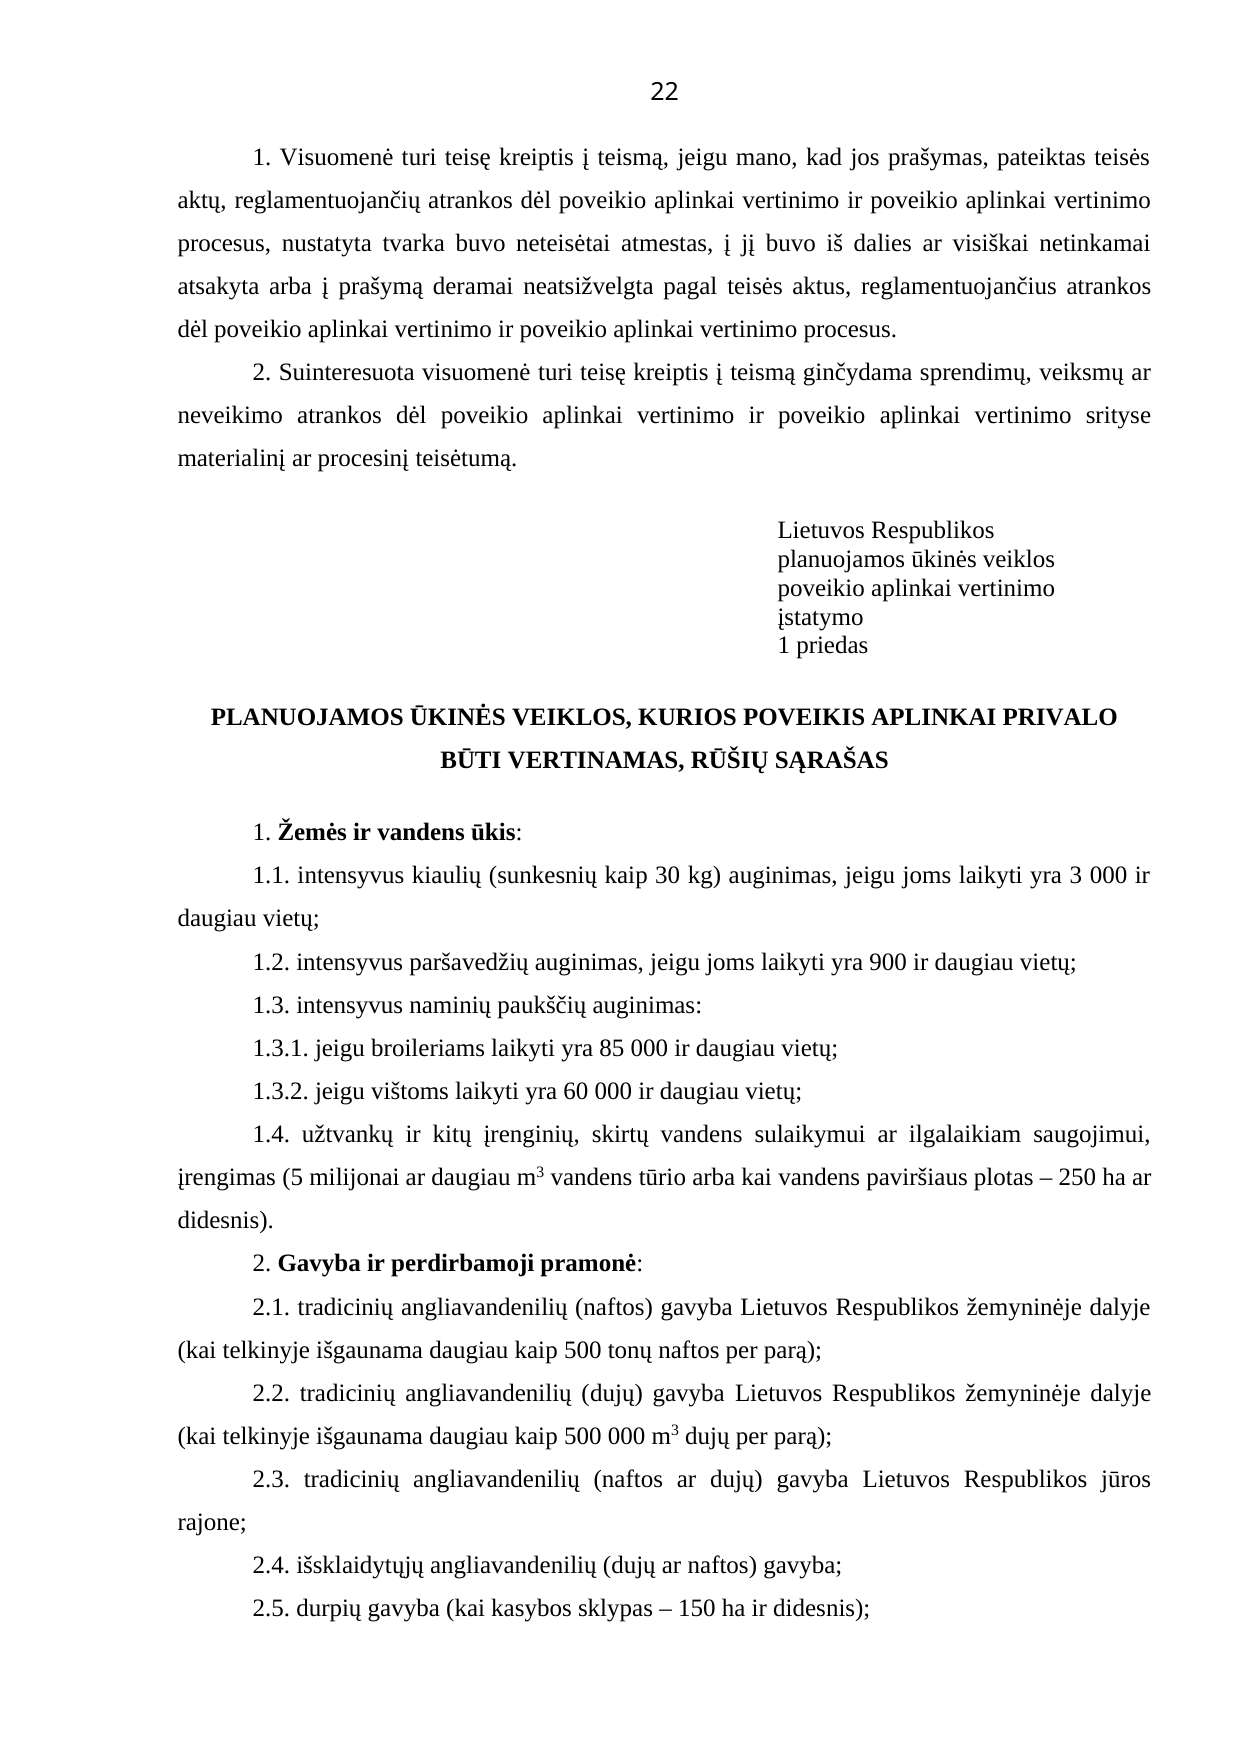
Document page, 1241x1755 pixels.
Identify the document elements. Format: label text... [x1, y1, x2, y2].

text 1.3. intensyvus naminių paukščių auginimas: [177, 990, 1152, 1018]
text 2. Suinteresuota visuomenė turi teisę kreiptis į teismą ginčydama sprendimų, veiksmų ar neveikimo atrankos dėl poveikio aplinkai vertinimo ir poveikio aplinkai vertinimo srityse materialinį ar procesinį teisėtumą. [177, 357, 1152, 472]
text 2.4. išsklaidytųjų angliavandenilių (dujų ar naftos) gavyba; [177, 1550, 1152, 1579]
text 1.3.2. jeigu vištoms laikyti yra 60 000 ir daugiau vietų; [177, 1076, 1152, 1105]
text 2. Gavyba ir perdirbamoji pramonė: [177, 1248, 1152, 1277]
text 1 priedas [177, 630, 1152, 659]
text 2.2. tradicinių angliavandenilių (dujų) gavyba Lietuvos Respublikos žemyninėje dalyje (kai telkinyje išgaunama daugiau kaip 500 000 m3 dujų per parą); [177, 1378, 1152, 1450]
text įstatymo [177, 602, 1152, 630]
text 1. Visuomenė turi teisę kreiptis į teismą, jeigu mano, kad jos prašymas, pateiktas teisės aktų, reglamentuojančių atrankos dėl poveikio aplinkai vertinimo ir poveikio aplinkai vertinimo procesus, nustatyta tvarka buvo neteisėtai atmestas, į jį buvo iš dalies ar visiškai netinkamai atsakyta arba į prašymą deramai neatsižvelgta pagal teisės aktus, reglamentuojančius atrankos dėl poveikio aplinkai vertinimo ir poveikio aplinkai vertinimo procesus. [177, 142, 1152, 343]
text poveikio aplinkai vertinimo [177, 573, 1152, 602]
text 1.4. užtvankų ir kitų įrenginių, skirtų vandens sulaikymui ar ilgalaikiam saugojimui, įrengimas (5 milijonai ar daugiau m3 vandens tūrio arba kai vandens paviršiaus plotas – 250 ha ar didesnis). [177, 1119, 1152, 1234]
text 1.2. intensyvus paršavedžių auginimas, jeigu joms laikyti yra 900 ir daugiau vietų; [177, 947, 1152, 975]
text Lietuvos Respublikos [177, 515, 1152, 544]
text planuojamos ūkinės veiklos [177, 544, 1152, 573]
text 2.3. tradicinių angliavandenilių (naftos ar dujų) gavyba Lietuvos Respublikos jūros rajone; [177, 1464, 1152, 1536]
text 1.1. intensyvus kiaulių (sunkesnių kaip 30 kg) auginimas, jeigu joms laikyti yra 3 000 ir daugiau vietų; [177, 860, 1152, 932]
text 1. Žemės ir vandens ūkis: [177, 817, 1152, 846]
text 1.3.1. jeigu broileriams laikyti yra 85 000 ir daugiau vietų; [177, 1033, 1152, 1062]
text PLANUOJAMOS ŪKINĖS VEIKLOS, KURIOS POVEIKIS APLINKAI PRIVALO BŪTI VERTINAMAS, RŪŠIŲ SĄRAŠAS [177, 702, 1152, 774]
text 2.1. tradicinių angliavandenilių (naftos) gavyba Lietuvos Respublikos žemyninėje dalyje (kai telkinyje išgaunama daugiau kaip 500 tonų naftos per parą); [177, 1292, 1152, 1363]
text 2.5. durpių gavyba (kai kasybos sklypas – 150 ha ir didesnis); [177, 1593, 1152, 1622]
